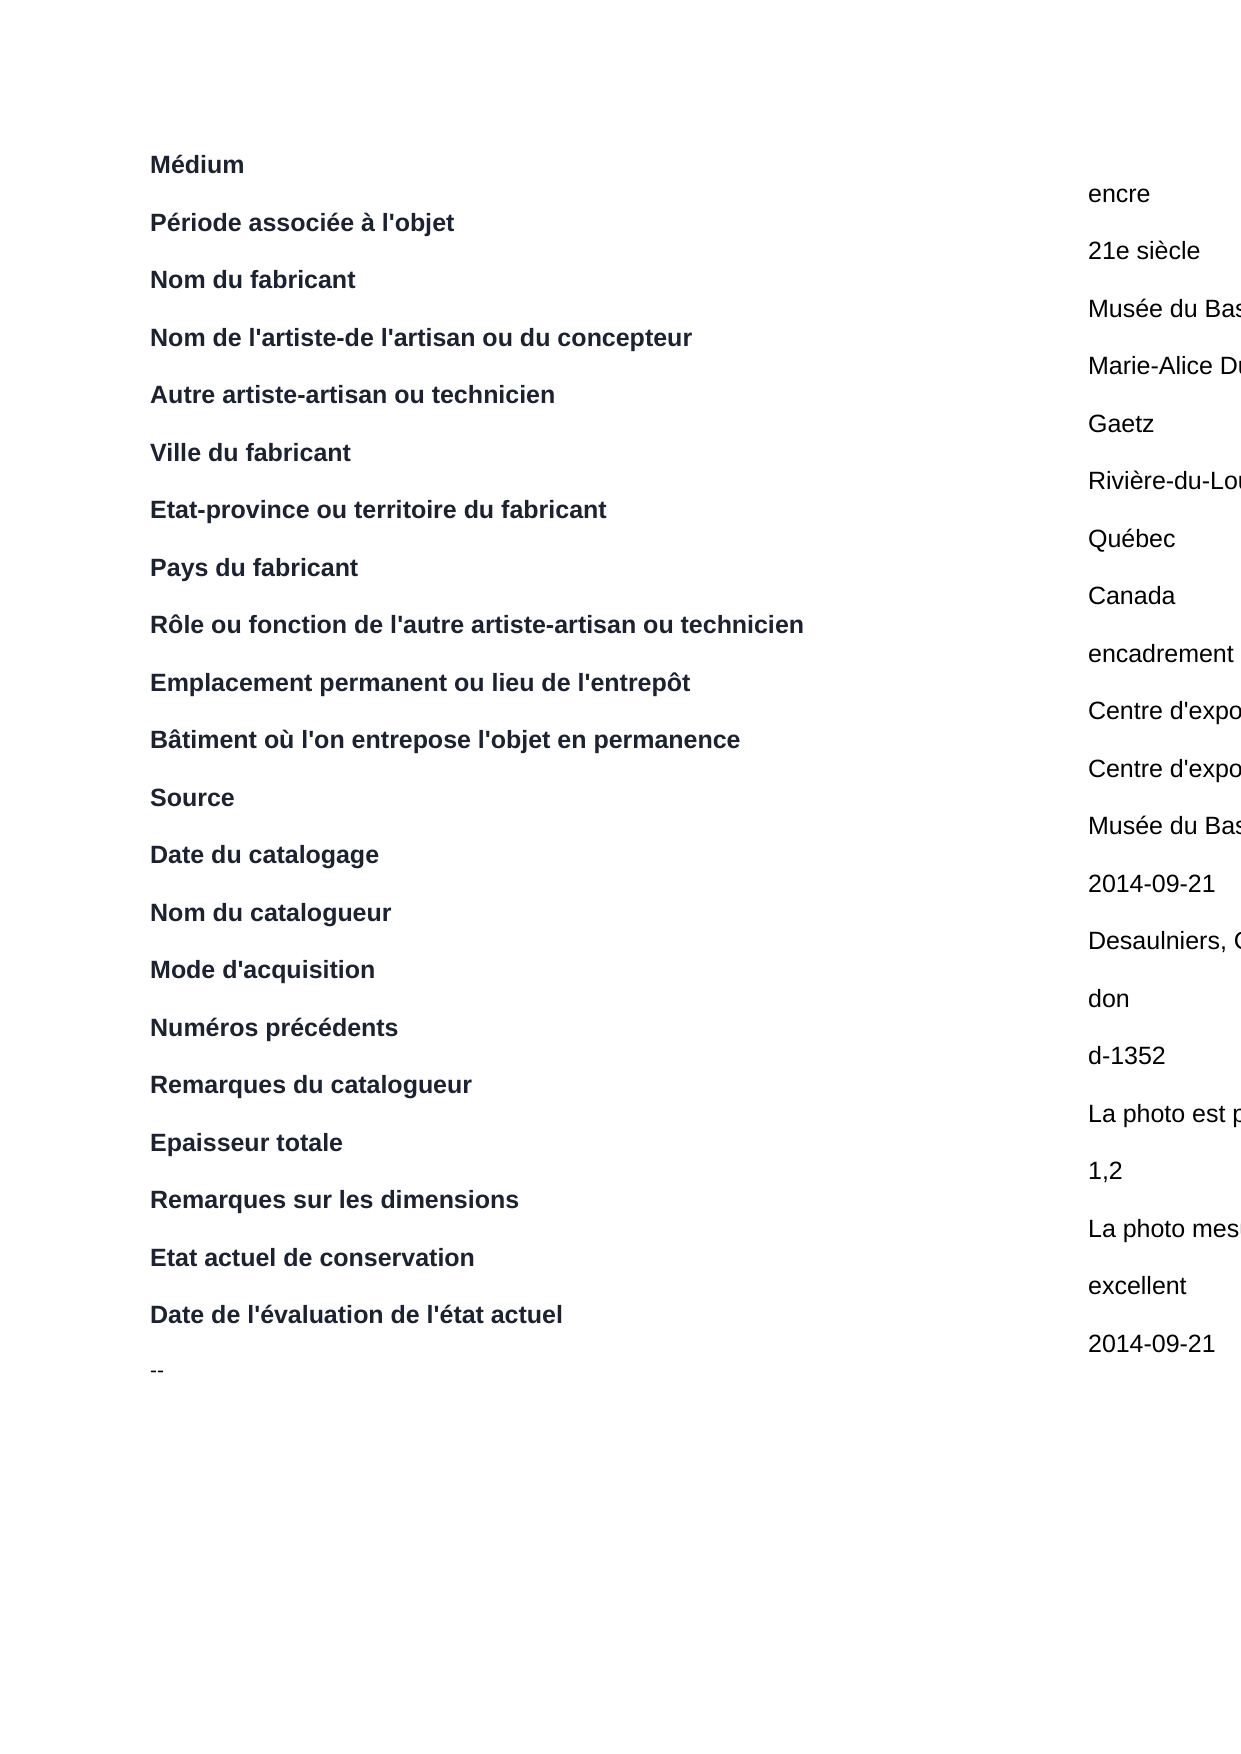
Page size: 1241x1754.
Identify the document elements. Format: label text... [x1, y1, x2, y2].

text encre [1088, 179, 1240, 207]
text Etat actuel de conservation [150, 1242, 1090, 1271]
text Rivière-du-Loup [1088, 466, 1240, 495]
text Remarques sur les dimensions [150, 1185, 1090, 1214]
text Autre artiste-artisan ou technicien [150, 380, 1090, 409]
text Québec [1088, 524, 1240, 552]
text Musée du Bas-Saint-Laurent, fonds Marie-Alice Dumont [1088, 811, 1240, 840]
text Pays du fabricant [150, 552, 1090, 581]
text Mode d'acquisition [150, 955, 1090, 984]
text encadrement [1088, 639, 1240, 667]
text Centre d'exposition de Val-d'Or [1088, 754, 1240, 782]
text Musée du Bas-Saint-Laurent [1088, 294, 1240, 322]
text Ville du fabricant [150, 437, 1090, 466]
text La photo mesure 33 cm x 20,3 cm. Le passe-partout a une largeur extérieure de 55 cm x 45 cm. [1088, 1214, 1240, 1242]
text Nom du catalogueur [150, 897, 1090, 926]
text Remarques du catalogueur [150, 1070, 1090, 1099]
text don [1088, 984, 1240, 1012]
text Canada [1088, 581, 1240, 610]
text 2014-09-21 [1088, 869, 1240, 897]
text Rôle ou fonction de l'autre artiste-artisan ou technicien [150, 610, 1090, 639]
text Gaetz [1088, 409, 1240, 437]
text Médium [150, 150, 1090, 179]
text 2014-09-21 [1088, 1329, 1240, 1357]
text d-1352 [1088, 1041, 1240, 1070]
text Numéros précédents [150, 1012, 1090, 1041]
text Date du catalogage [150, 840, 1090, 869]
text Bâtiment où l'on entrepose l'objet en permanence [150, 725, 1090, 754]
text Desaulniers, Guy [1088, 926, 1240, 955]
text -- [150, 1357, 1090, 1381]
text Etat-province ou territoire du fabricant [150, 495, 1090, 524]
text Epaisseur totale [150, 1127, 1090, 1156]
text Nom du fabricant [150, 265, 1090, 294]
text excellent [1088, 1271, 1240, 1300]
text Période associée à l'objet [150, 207, 1090, 236]
text Centre d'exposition de Val-d'Or [1088, 696, 1240, 725]
text Source [150, 782, 1090, 811]
text Date de l'évaluation de l'état actuel [150, 1300, 1090, 1329]
text La photo est prise c. 1923-1928. [1088, 1099, 1240, 1127]
text Nom de l'artiste-de l'artisan ou du concepteur [150, 322, 1090, 351]
text 21e siècle [1088, 236, 1240, 265]
text Marie-Alice Dumont [1088, 351, 1240, 380]
text 1,2 [1088, 1156, 1240, 1185]
text Emplacement permanent ou lieu de l'entrepôt [150, 667, 1090, 696]
